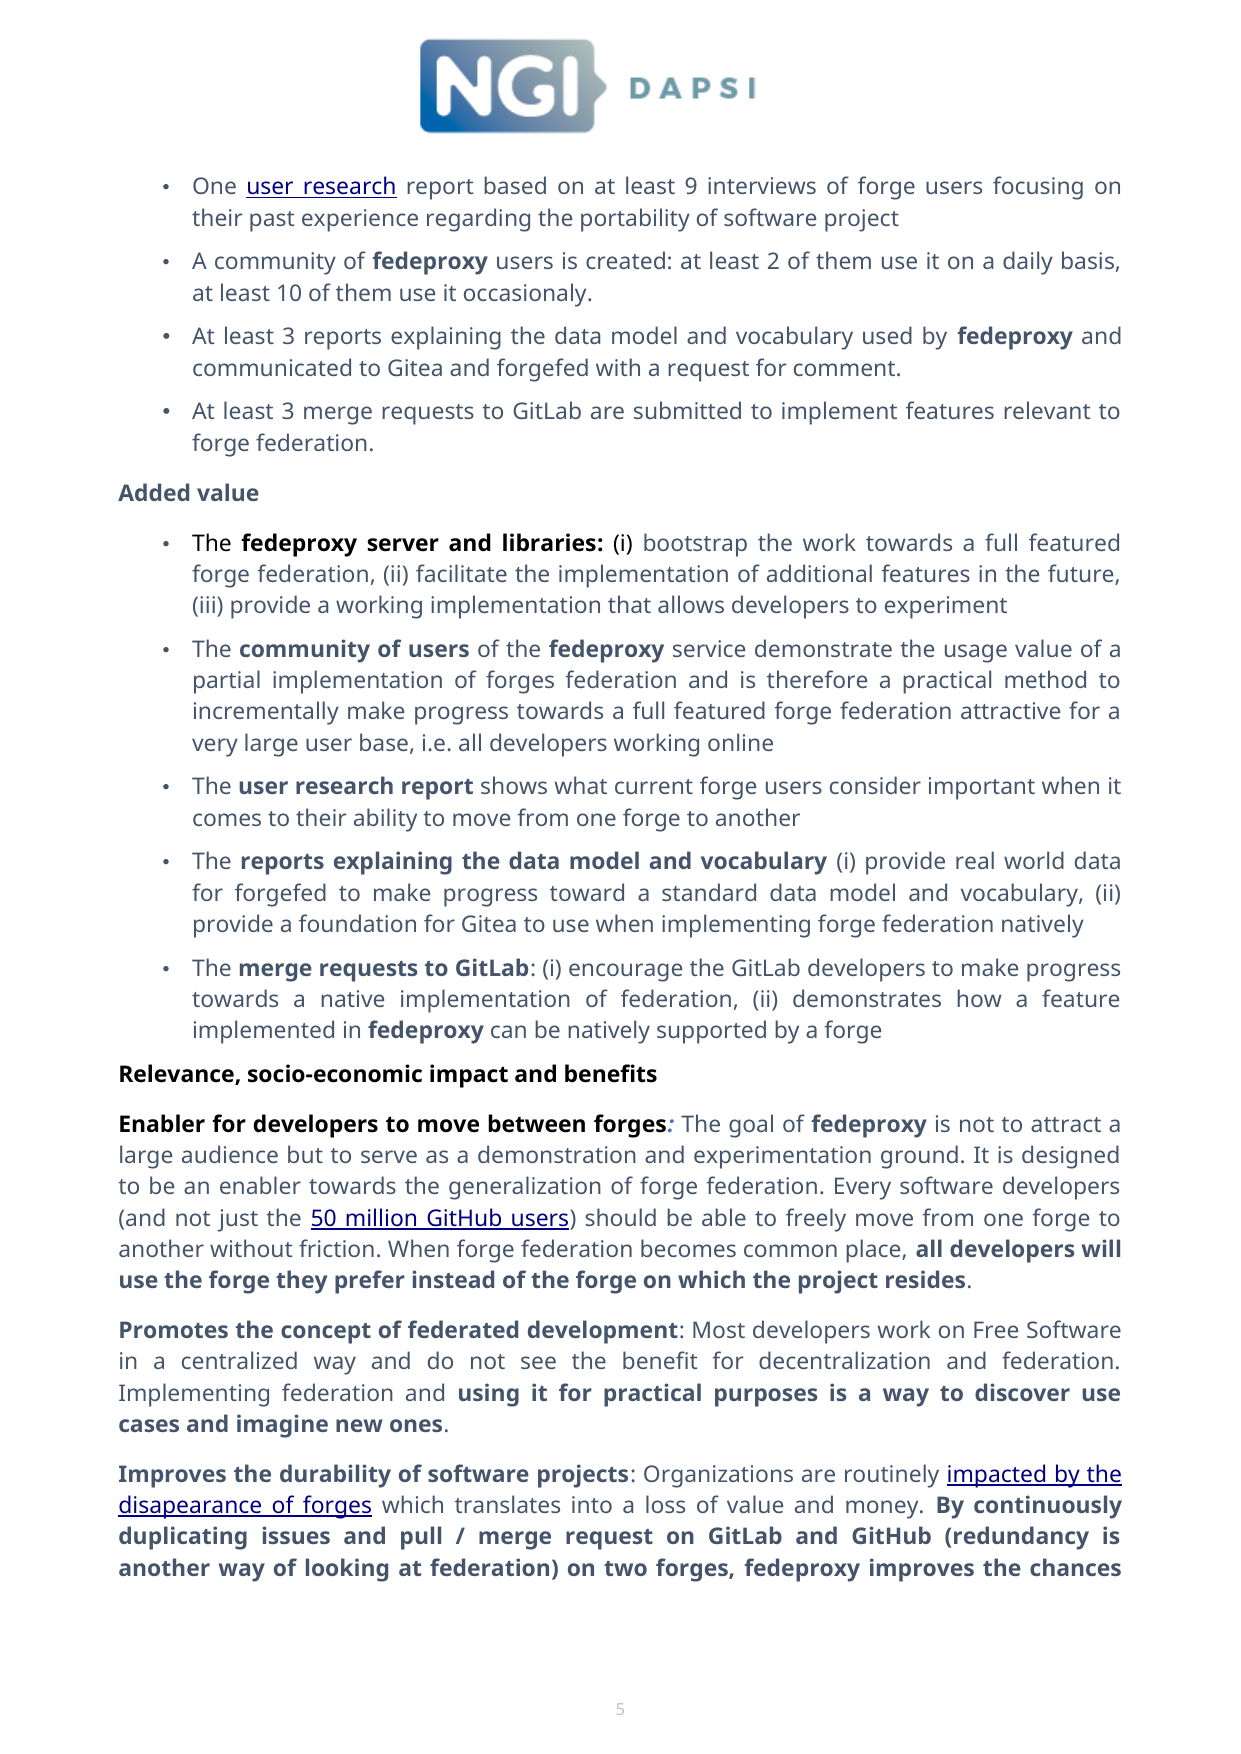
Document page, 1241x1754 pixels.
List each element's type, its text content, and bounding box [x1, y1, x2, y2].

picture [389, 35, 787, 144]
list The reports explaining the data model and vocabulary (i) provide real world data for forgefed to make progress toward a standard data model and vocabulary, (ii) provide a foundation for Gitea to use when implementing forge federation natively [162, 845, 1122, 939]
list One user research report based on at least 9 interviews of forge users focusing on their past experience regarding the portability of software project [162, 170, 1122, 233]
list The merge requests to GitLab: (i) encourage the GitLab developers to make progress towards a native implementation of federation, (ii) demonstrates how a feature implemented in fedeproxy can be natively supported by a forge [162, 952, 1122, 1045]
list At least 3 merge requests to GitLab are submitted to implement features relevant to forge federation. [162, 395, 1122, 458]
text Promotes the concept of federated development: Most developers work on Free Software in a centralized way and do not see the benefit for decentralization and federation. Implementing federation and using it for practical purposes is a way to discover use cases and imagine new ones. [118, 1314, 1122, 1439]
text Enabler for developers to move between forges: The goal of fedeproxy is not to attract a large audience but to serve as a demonstration and experimentation ground. It is designed to be an enabler towards the generalization of forge federation. Every software developers (and not just the 50 million GitHub users) should be able to freely move from one forge to another without friction. When forge federation becomes common place, all developers will use the forge they prefer instead of the forge on which the project resides. [118, 1108, 1122, 1295]
list A community of fedeproxy users is created: at least 2 of them use it on a daily basis, at least 10 of them use it occasionaly. [162, 245, 1122, 308]
list At least 3 reports explaining the data model and vocabulary used by fedeproxy and communicated to Gitea and forgefed with a request for comment. [162, 320, 1122, 383]
list The community of users of the fedeproxy service demonstrate the usage value of a partial implementation of forges federation and is therefore a practical method to incrementally make progress towards a full featured forge federation attractive for a very large user base, i.e. all developers working online [162, 633, 1122, 758]
text Added value [118, 477, 1122, 508]
text Relevance, socio-economic impact and benefits [118, 1058, 1122, 1089]
list The user research report shows what current forge users consider important when it comes to their ability to move from one forge to another [162, 770, 1122, 833]
list The fedeproxy server and libraries: (i) bootstrap the work towards a full featured forge federation, (ii) facilitate the implementation of additional features in the future, (iii) provide a working implementation that allows developers to experiment [162, 527, 1122, 620]
text Improves the durability of software projects: Organizations are routinely impacted by the disapearance of forges which translates into a loss of value and money. By continuously duplicating issues and pull / merge request on GitLab and GitHub (redundancy is another way of looking at federation) on two forges, fedeproxy improves the chances [118, 1458, 1122, 1583]
